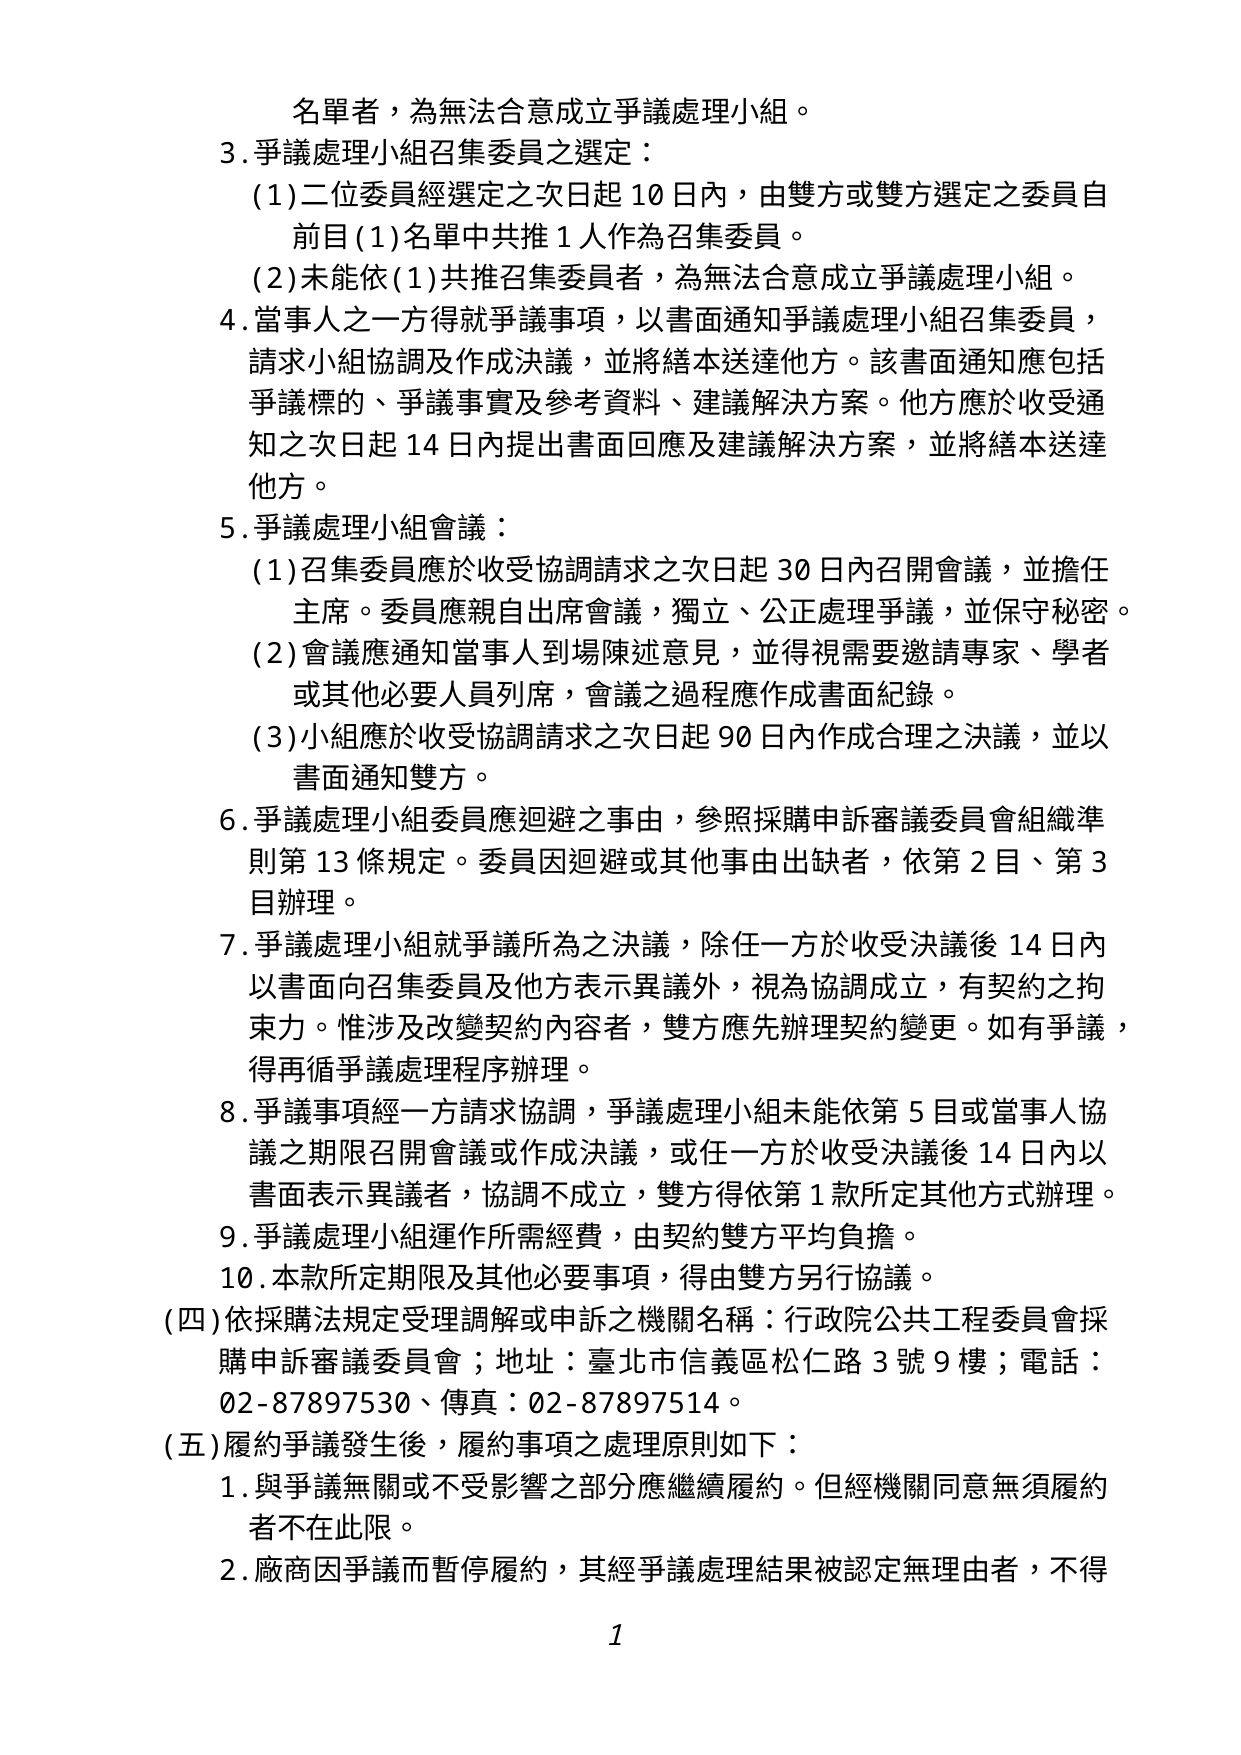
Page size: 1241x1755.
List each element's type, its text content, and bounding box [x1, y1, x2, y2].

text 9.爭議處理小組運作所需經費，由契約雙方平均負擔。 [218, 1214, 1108, 1255]
text 6.爭議處理小組委員應迴避之事由，參照採購申訴審議委員會組織準則第13條規定。委員因迴避或其他事由出缺者，依第2目、第3目辦理。 [218, 797, 1108, 922]
text (2)會議應通知當事人到場陳述意見，並得視需要邀請專家、學者或其他必要人員列席，會議之過程應作成書面紀錄。 [248, 630, 1110, 714]
text (2)未能依(1)共推召集委員者，為無法合意成立爭議處理小組。 [248, 255, 1110, 297]
text (3)小組應於收受協調請求之次日起90日內作成合理之決議，並以書面通知雙方。 [248, 714, 1110, 797]
text 名單者，為無法合意成立爭議處理小組。 [248, 89, 1110, 130]
text (四)依採購法規定受理調解或申訴之機關名稱：行政院公共工程委員會採購申訴審議委員會；地址：臺北市信義區松仁路3號9樓；電話：02-87897530、傳真：02-87897514。 [159, 1297, 1110, 1422]
text 5.爭議處理小組會議： [218, 505, 1108, 547]
text 10.本款所定期限及其他必要事項，得由雙方另行協議。 [218, 1255, 1108, 1297]
text 8.爭議事項經一方請求協調，爭議處理小組未能依第5目或當事人協議之期限召開會議或作成決議，或任一方於收受決議後14日內以書面表示異議者，協調不成立，雙方得依第1款所定其他方式辦理。 [218, 1089, 1108, 1214]
text 2.廠商因爭議而暫停履約，其經爭議處理結果被認定無理由者，不得 [218, 1547, 1110, 1589]
text 3.爭議處理小組召集委員之選定： [218, 130, 1108, 172]
text (1)二位委員經選定之次日起10日內，由雙方或雙方選定之委員自前目(1)名單中共推1人作為召集委員。 [248, 172, 1110, 255]
text (五)履約爭議發生後，履約事項之處理原則如下： [159, 1422, 1110, 1464]
text 7.爭議處理小組就爭議所為之決議，除任一方於收受決議後14日內以書面向召集委員及他方表示異議外，視為協調成立，有契約之拘束力。惟涉及改變契約內容者，雙方應先辦理契約變更。如有爭議，得再循爭議處理程序辦理。 [218, 922, 1108, 1089]
text (1)召集委員應於收受協調請求之次日起30日內召開會議，並擔任主席。委員應親自出席會議，獨立、公正處理爭議，並保守秘密。 [248, 547, 1110, 630]
text 4.當事人之一方得就爭議事項，以書面通知爭議處理小組召集委員，請求小組協調及作成決議，並將繕本送達他方。該書面通知應包括爭議標的、爭議事實及參考資料、建議解決方案。他方應於收受通知之次日起14日內提出書面回應及建議解決方案，並將繕本送達他方。 [218, 297, 1108, 505]
text 1.與爭議無關或不受影響之部分應繼續履約。但經機關同意無須履約者不在此限。 [218, 1464, 1110, 1547]
